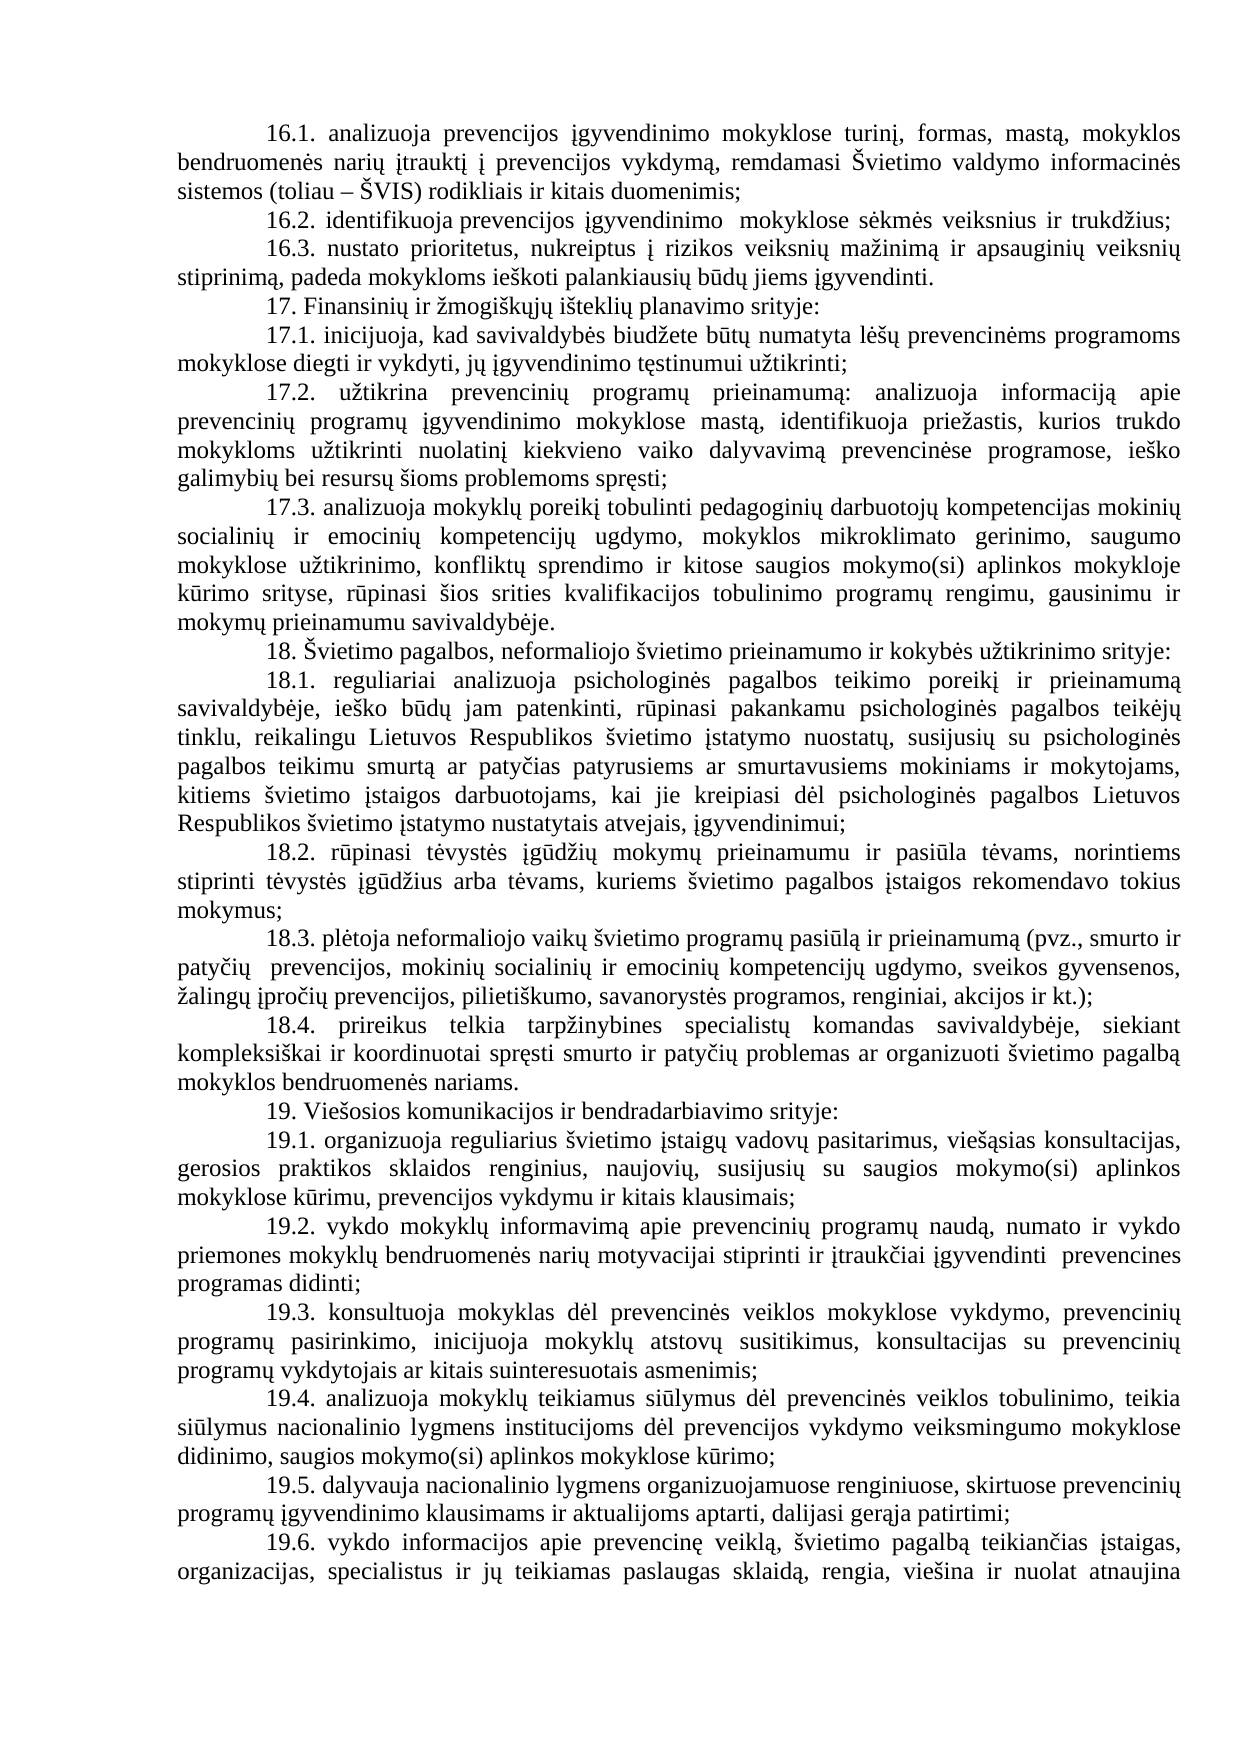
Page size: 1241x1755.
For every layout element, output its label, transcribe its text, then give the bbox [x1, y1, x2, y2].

text 17.3. analizuoja mokyklų poreikį tobulinti pedagoginių darbuotojų kompetencijas mokinių socialinių ir emocinių kompetencijų ugdymo, mokyklos mikroklimato gerinimo, saugumo mokyklose užtikrinimo, konfliktų sprendimo ir kitose saugios mokymo(si) aplinkos mokykloje kūrimo srityse, rūpinasi šios srities kvalifikacijos tobulinimo programų rengimu, gausinimu ir mokymų prieinamumu savivaldybėje. [177, 492, 1182, 636]
text 19.4. analizuoja mokyklų teikiamus siūlymus dėl prevencinės veiklos tobulinimo, teikia siūlymus nacionalinio lygmens institucijoms dėl prevencijos vykdymo veiksmingumo mokyklose didinimo, saugios mokymo(si) aplinkos mokyklose kūrimo; [177, 1383, 1182, 1470]
text 18.2. rūpinasi tėvystės įgūdžių mokymų prieinamumu ir pasiūla tėvams, norintiems stiprinti tėvystės įgūdžius arba tėvams, kuriems švietimo pagalbos įstaigos rekomendavo tokius mokymus; [177, 837, 1182, 923]
text 19. Viešosios komunikacijos ir bendradarbiavimo srityje: [177, 1096, 1182, 1125]
text 18.4. prireikus telkia tarpžinybines specialistų komandas savivaldybėje, siekiant kompleksiškai ir koordinuotai spręsti smurto ir patyčių problemas ar organizuoti švietimo pagalbą mokyklos bendruomenės nariams. [177, 1010, 1182, 1096]
text 18. Švietimo pagalbos, neformaliojo švietimo prieinamumo ir kokybės užtikrinimo srityje: [177, 636, 1182, 665]
text 19.2. vykdo mokyklų informavimą apie prevencinių programų naudą, numato ir vykdo priemones mokyklų bendruomenės narių motyvacijai stiprinti ir įtraukčiai įgyvendinti prevencines programas didinti; [177, 1211, 1182, 1297]
text 17. Finansinių ir žmogiškųjų išteklių planavimo srityje: [177, 291, 1182, 320]
text 17.2. užtikrina prevencinių programų prieinamumą: analizuoja informaciją apie prevencinių programų įgyvendinimo mokyklose mastą, identifikuoja priežastis, kurios trukdo mokykloms užtikrinti nuolatinį kiekvieno vaiko dalyvavimą prevencinėse programose, ieško galimybių bei resursų šioms problemoms spręsti; [177, 377, 1182, 492]
text 19.5. dalyvauja nacionalinio lygmens organizuojamuose renginiuose, skirtuose prevencinių programų įgyvendinimo klausimams ir aktualijoms aptarti, dalijasi gerąja patirtimi; [177, 1470, 1182, 1527]
text 19.3. konsultuoja mokyklas dėl prevencinės veiklos mokyklose vykdymo, prevencinių programų pasirinkimo, inicijuoja mokyklų atstovų susitikimus, konsultacijas su prevencinių programų vykdytojais ar kitais suinteresuotais asmenimis; [177, 1297, 1182, 1383]
text 16.1. analizuoja prevencijos įgyvendinimo mokyklose turinį, formas, mastą, mokyklos bendruomenės narių įtrauktį į prevencijos vykdymą, remdamasi Švietimo valdymo informacinės sistemos (toliau – ŠVIS) rodikliais ir kitais duomenimis; [177, 118, 1182, 205]
text 17.1. inicijuoja, kad savivaldybės biudžete būtų numatyta lėšų prevencinėms programoms mokyklose diegti ir vykdyti, jų įgyvendinimo tęstinumui užtikrinti; [177, 320, 1182, 377]
text 19.1. organizuoja reguliarius švietimo įstaigų vadovų pasitarimus, viešąsias konsultacijas, gerosios praktikos sklaidos renginius, naujovių, susijusių su saugios mokymo(si) aplinkos mokyklose kūrimu, prevencijos vykdymu ir kitais klausimais; [177, 1125, 1182, 1211]
text 16.2. identifikuoja prevencijos įgyvendinimo mokyklose sėkmės veiksnius ir trukdžius; 16.3. nustato prioritetus, nukreiptus į rizikos veiksnių mažinimą ir apsauginių veiksnių stiprinimą, padeda mokykloms ieškoti palankiausių būdų jiems įgyvendinti. [177, 205, 1182, 291]
text 18.1. reguliariai analizuoja psichologinės pagalbos teikimo poreikį ir prieinamumą savivaldybėje, ieško būdų jam patenkinti, rūpinasi pakankamu psichologinės pagalbos teikėjų tinklu, reikalingu Lietuvos Respublikos švietimo įstatymo nuostatų, susijusių su psichologinės pagalbos teikimu smurtą ar patyčias patyrusiems ar smurtavusiems mokiniams ir mokytojams, kitiems švietimo įstaigos darbuotojams, kai jie kreipiasi dėl psichologinės pagalbos Lietuvos Respublikos švietimo įstatymo nustatytais atvejais, įgyvendinimui; [177, 665, 1182, 837]
text 19.6. vykdo informacijos apie prevencinę veiklą, švietimo pagalbą teikiančias įstaigas, organizacijas, specialistus ir jų teikiamas paslaugas sklaidą, rengia, viešina ir nuolat atnaujina [177, 1527, 1182, 1585]
text 18.3. plėtoja neformaliojo vaikų švietimo programų pasiūlą ir prieinamumą (pvz., smurto ir patyčių prevencijos, mokinių socialinių ir emocinių kompetencijų ugdymo, sveikos gyvensenos, žalingų įpročių prevencijos, pilietiškumo, savanorystės programos, renginiai, akcijos ir kt.); [177, 923, 1182, 1010]
